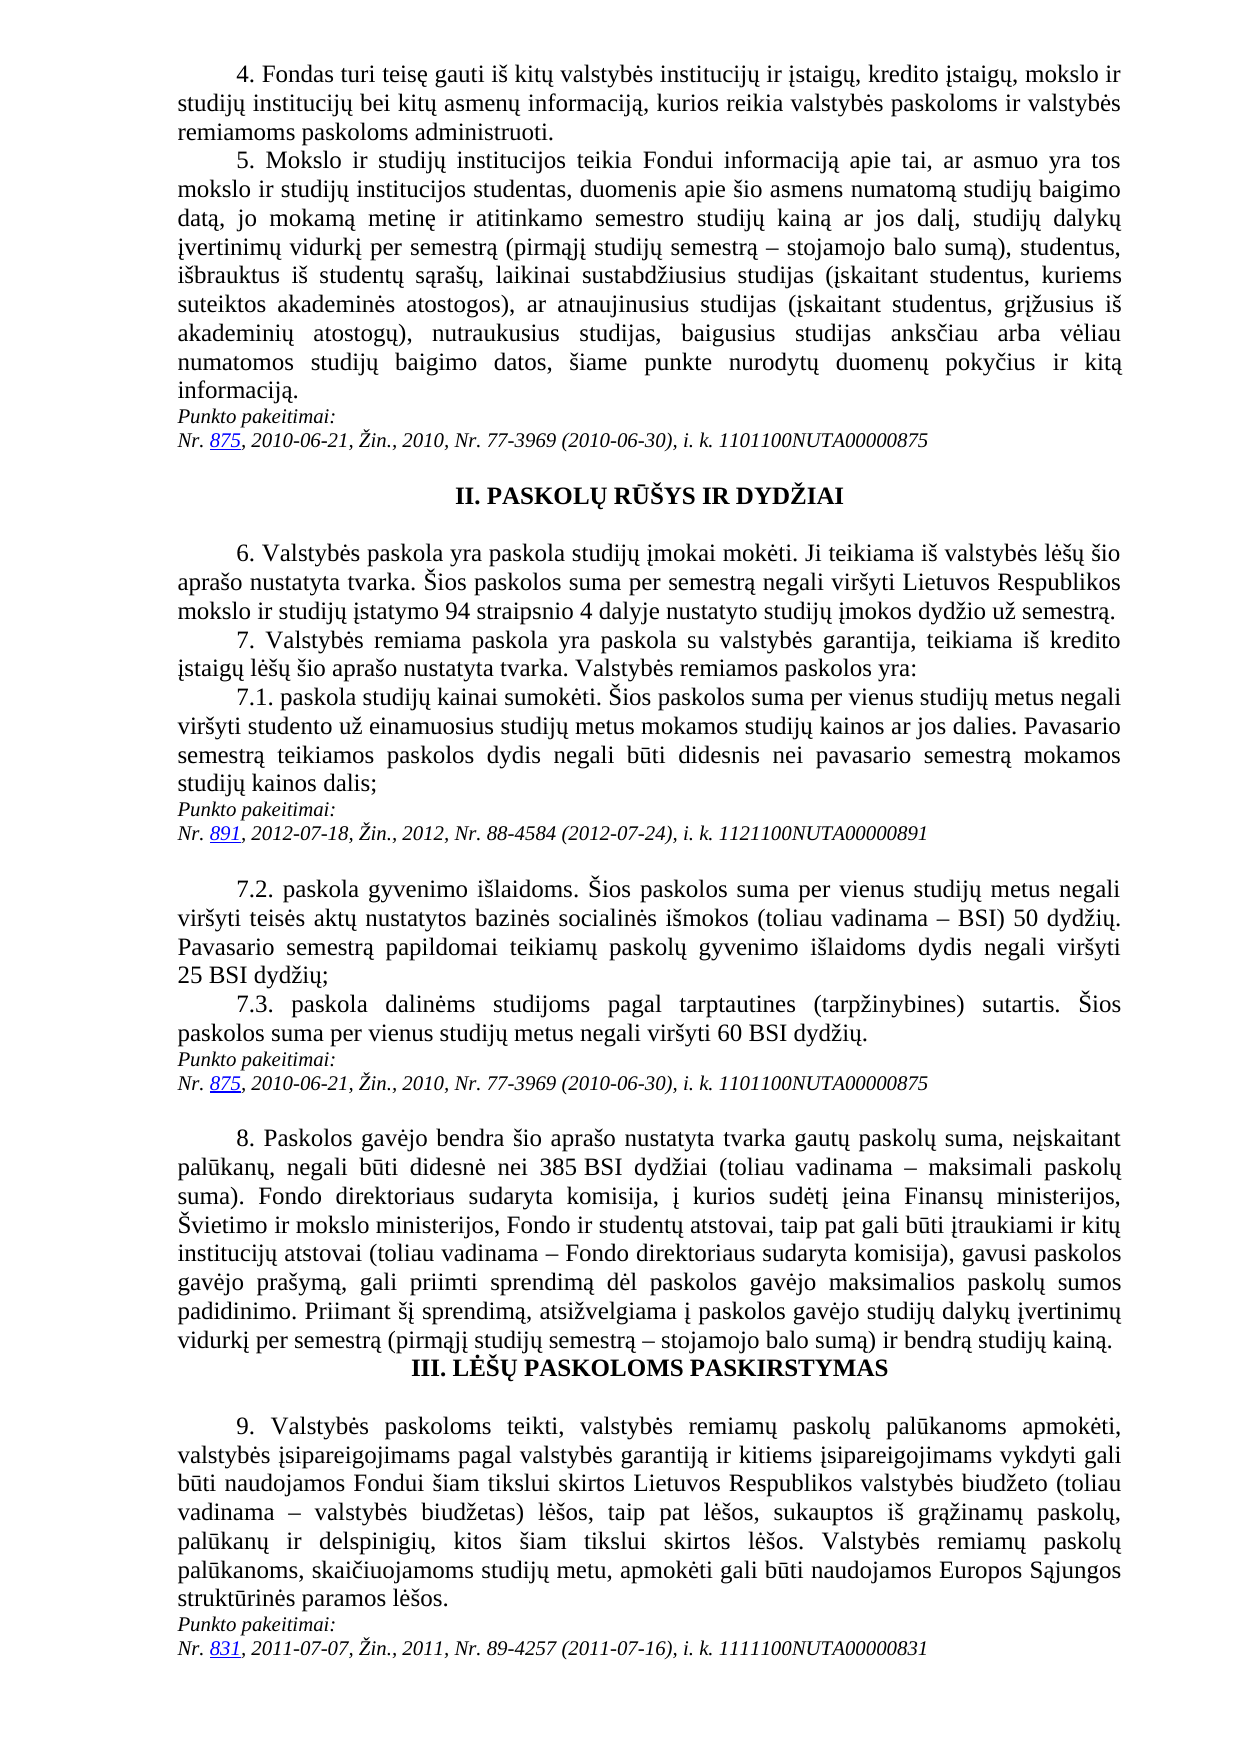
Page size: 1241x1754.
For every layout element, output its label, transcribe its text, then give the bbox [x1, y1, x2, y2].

text 8. Paskolos gavėjo bendra šio aprašo nustatyta tvarka gautų paskolų suma, neįskaitant palūkanų, negali būti didesnė nei 385 BSI dydžiai (toliau vadinama – maksimali paskolų suma). Fondo direktoriaus sudaryta komisija, į kurios sudėtį įeina Finansų ministerijos, Švietimo ir mokslo ministerijos, Fondo ir studentų atstovai, taip pat gali būti įtraukiami ir kitų institucijų atstovai (toliau vadinama – Fondo direktoriaus sudaryta komisija), gavusi paskolos gavėjo prašymą, gali priimti sprendimą dėl paskolos gavėjo maksimalios paskolų sumos padidinimo. Priimant šį sprendimą, atsižvelgiama į paskolos gavėjo studijų dalykų įvertinimų vidurkį per semestrą (pirmąjį studijų semestrą – stojamojo balo sumą) ir bendrą studijų kainą. [177, 1123, 1122, 1353]
text III. LĖŠŲ PASKOLOMS PASKIRSTYMAS [177, 1353, 1122, 1382]
text 6. Valstybės paskola yra paskola studijų įmokai mokėti. Ji teikiama iš valstybės lėšų šio aprašo nustatyta tvarka. Šios paskolos suma per semestrą negali viršyti Lietuvos Respublikos mokslo ir studijų įstatymo 94 straipsnio 4 dalyje nustatyto studijų įmokos dydžio už semestrą. [177, 538, 1122, 625]
text Punkto pakeitimai: [177, 797, 1122, 821]
text Punkto pakeitimai: [177, 1047, 1122, 1071]
text II. PASKOLŲ RŪŠYS IR DYDŽIAI [177, 481, 1122, 510]
text 7. Valstybės remiama paskola yra paskola su valstybės garantija, teikiama iš kredito įstaigų lėšų šio aprašo nustatyta tvarka. Valstybės remiamos paskolos yra: [177, 625, 1122, 682]
text 5. Mokslo ir studijų institucijos teikia Fondui informaciją apie tai, ar asmuo yra tos mokslo ir studijų institucijos studentas, duomenis apie šio asmens numatomą studijų baigimo datą, jo mokamą metinę ir atitinkamo semestro studijų kainą ar jos dalį, studijų dalykų įvertinimų vidurkį per semestrą (pirmąjį studijų semestrą – stojamojo balo sumą), studentus, išbrauktus iš studentų sąrašų, laikinai sustabdžiusius studijas (įskaitant studentus, kuriems suteiktos akademinės atostogos), ar atnaujinusius studijas (įskaitant studentus, grįžusius iš akademinių atostogų), nutraukusius studijas, baigusius studijas anksčiau arba vėliau numatomos studijų baigimo datos, šiame punkte nurodytų duomenų pokyčius ir kitą informaciją. [177, 145, 1122, 404]
text 7.2. paskola gyvenimo išlaidoms. Šios paskolos suma per vienus studijų metus negali viršyti teisės aktų nustatytos bazinės socialinės išmokos (toliau vadinama – BSI) 50 dydžių. Pavasario semestrą papildomai teikiamų paskolų gyvenimo išlaidoms dydis negali viršyti 25 BSI dydžių; [177, 874, 1122, 989]
text Nr. 875, 2010-06-21, Žin., 2010, Nr. 77-3969 (2010-06-30), i. k. 1101100NUTA00000875 [177, 1071, 1122, 1095]
text Punkto pakeitimai: [177, 404, 1122, 428]
text 4. Fondas turi teisę gauti iš kitų valstybės institucijų ir įstaigų, kredito įstaigų, mokslo ir studijų institucijų bei kitų asmenų informaciją, kurios reikia valstybės paskoloms ir valstybės remiamoms paskoloms administruoti. [177, 59, 1122, 145]
text 7.3. paskola dalinėms studijoms pagal tarptautines (tarpžinybines) sutartis. Šios paskolos suma per vienus studijų metus negali viršyti 60 BSI dydžių. [177, 989, 1122, 1047]
text Nr. 875, 2010-06-21, Žin., 2010, Nr. 77-3969 (2010-06-30), i. k. 1101100NUTA00000875 [177, 428, 1122, 452]
text 9. Valstybės paskoloms teikti, valstybės remiamų paskolų palūkanoms apmokėti, valstybės įsipareigojimams pagal valstybės garantiją ir kitiems įsipareigojimams vykdyti gali būti naudojamos Fondui šiam tikslui skirtos Lietuvos Respublikos valstybės biudžeto (toliau vadinama – valstybės biudžetas) lėšos, taip pat lėšos, sukauptos iš grąžinamų paskolų, palūkanų ir delspinigių, kitos šiam tikslui skirtos lėšos. Valstybės remiamų paskolų palūkanoms, skaičiuojamoms studijų metu, apmokėti gali būti naudojamos Europos Sąjungos struktūrinės paramos lėšos. [177, 1411, 1122, 1612]
text 7.1. paskola studijų kainai sumokėti. Šios paskolos suma per vienus studijų metus negali viršyti studento už einamuosius studijų metus mokamos studijų kainos ar jos dalies. Pavasario semestrą teikiamos paskolos dydis negali būti didesnis nei pavasario semestrą mokamos studijų kainos dalis; [177, 682, 1122, 797]
text Nr. 831, 2011-07-07, Žin., 2011, Nr. 89-4257 (2011-07-16), i. k. 1111100NUTA00000831 [177, 1636, 1122, 1660]
text Nr. 891, 2012-07-18, Žin., 2012, Nr. 88-4584 (2012-07-24), i. k. 1121100NUTA00000891 [177, 821, 1122, 845]
text Punkto pakeitimai: [177, 1612, 1122, 1636]
